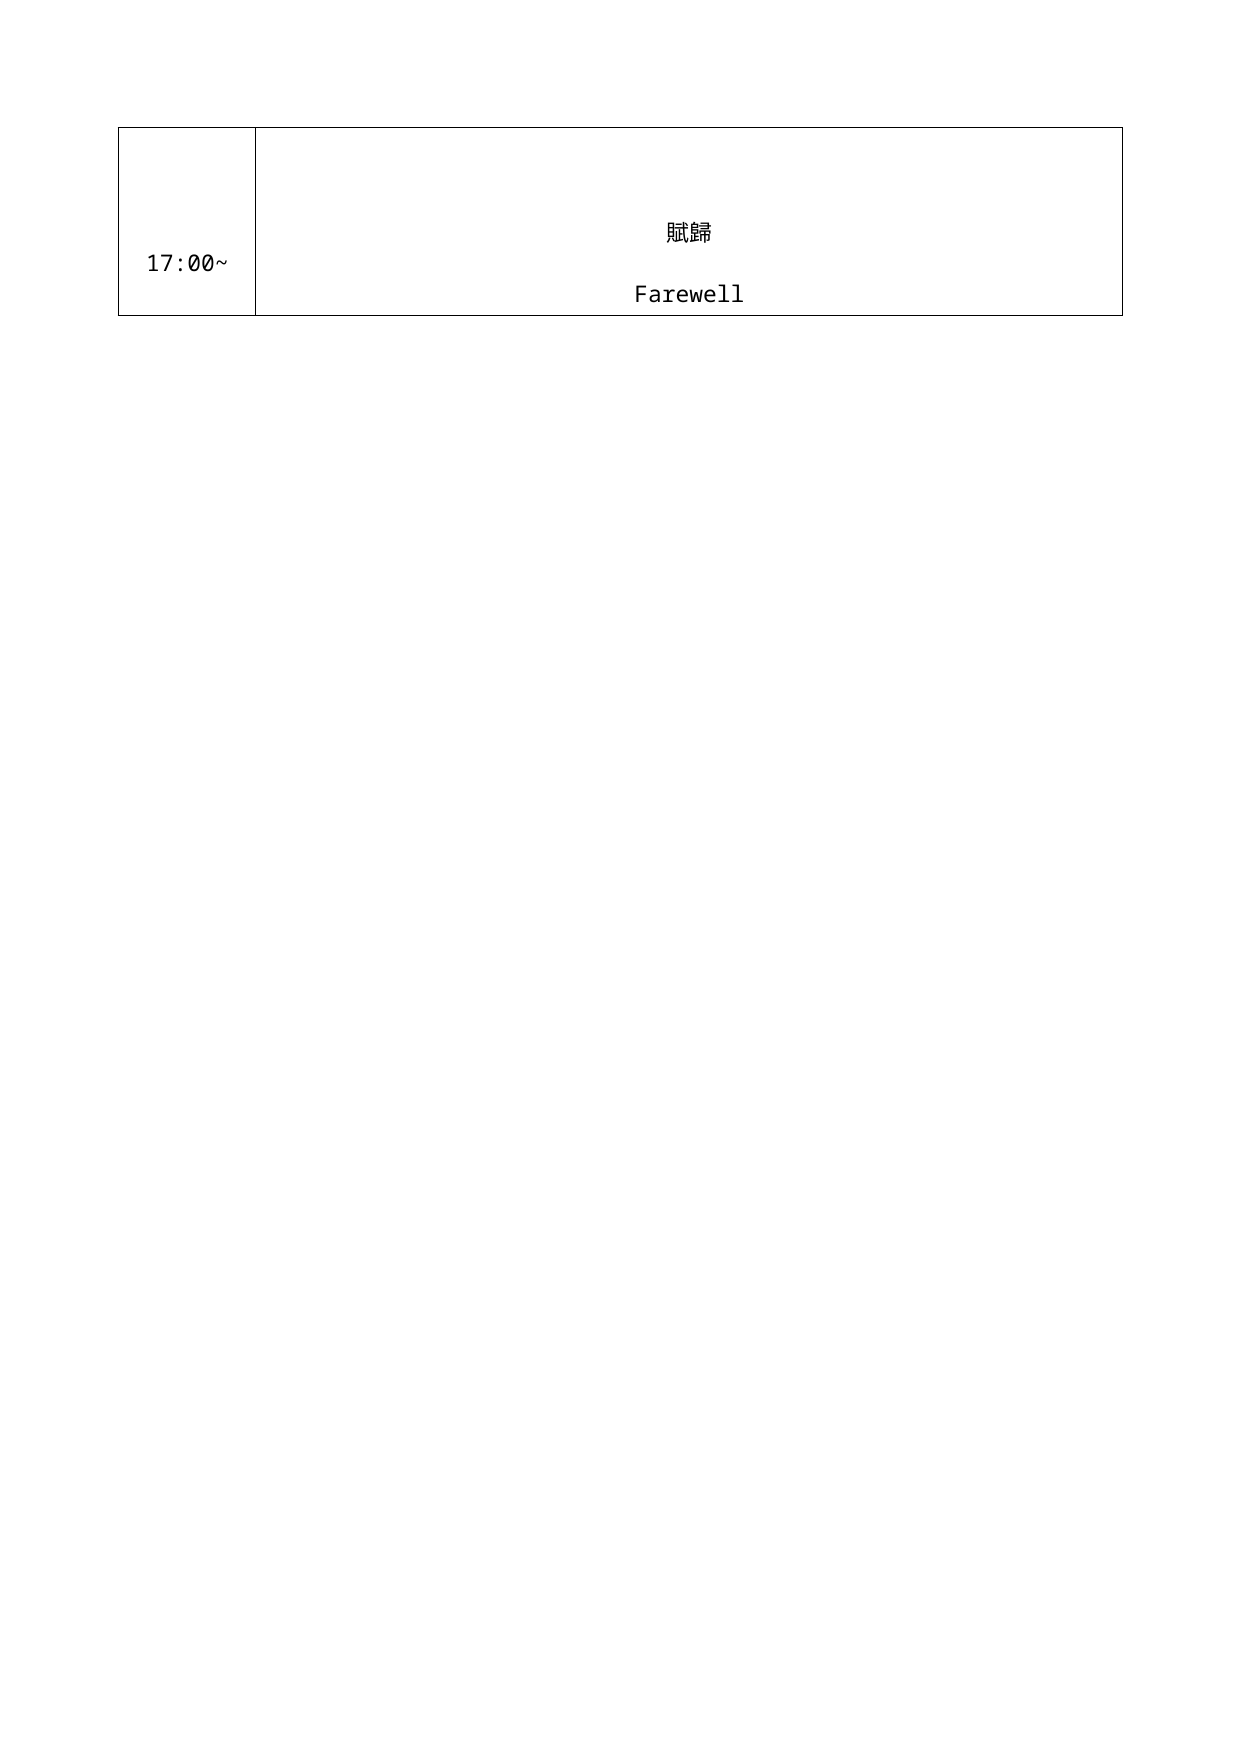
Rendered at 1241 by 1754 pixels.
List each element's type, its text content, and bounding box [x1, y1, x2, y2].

table_cell 賦歸 Farewell [256, 128, 1122, 314]
table_cell 17:00~ [119, 128, 255, 314]
